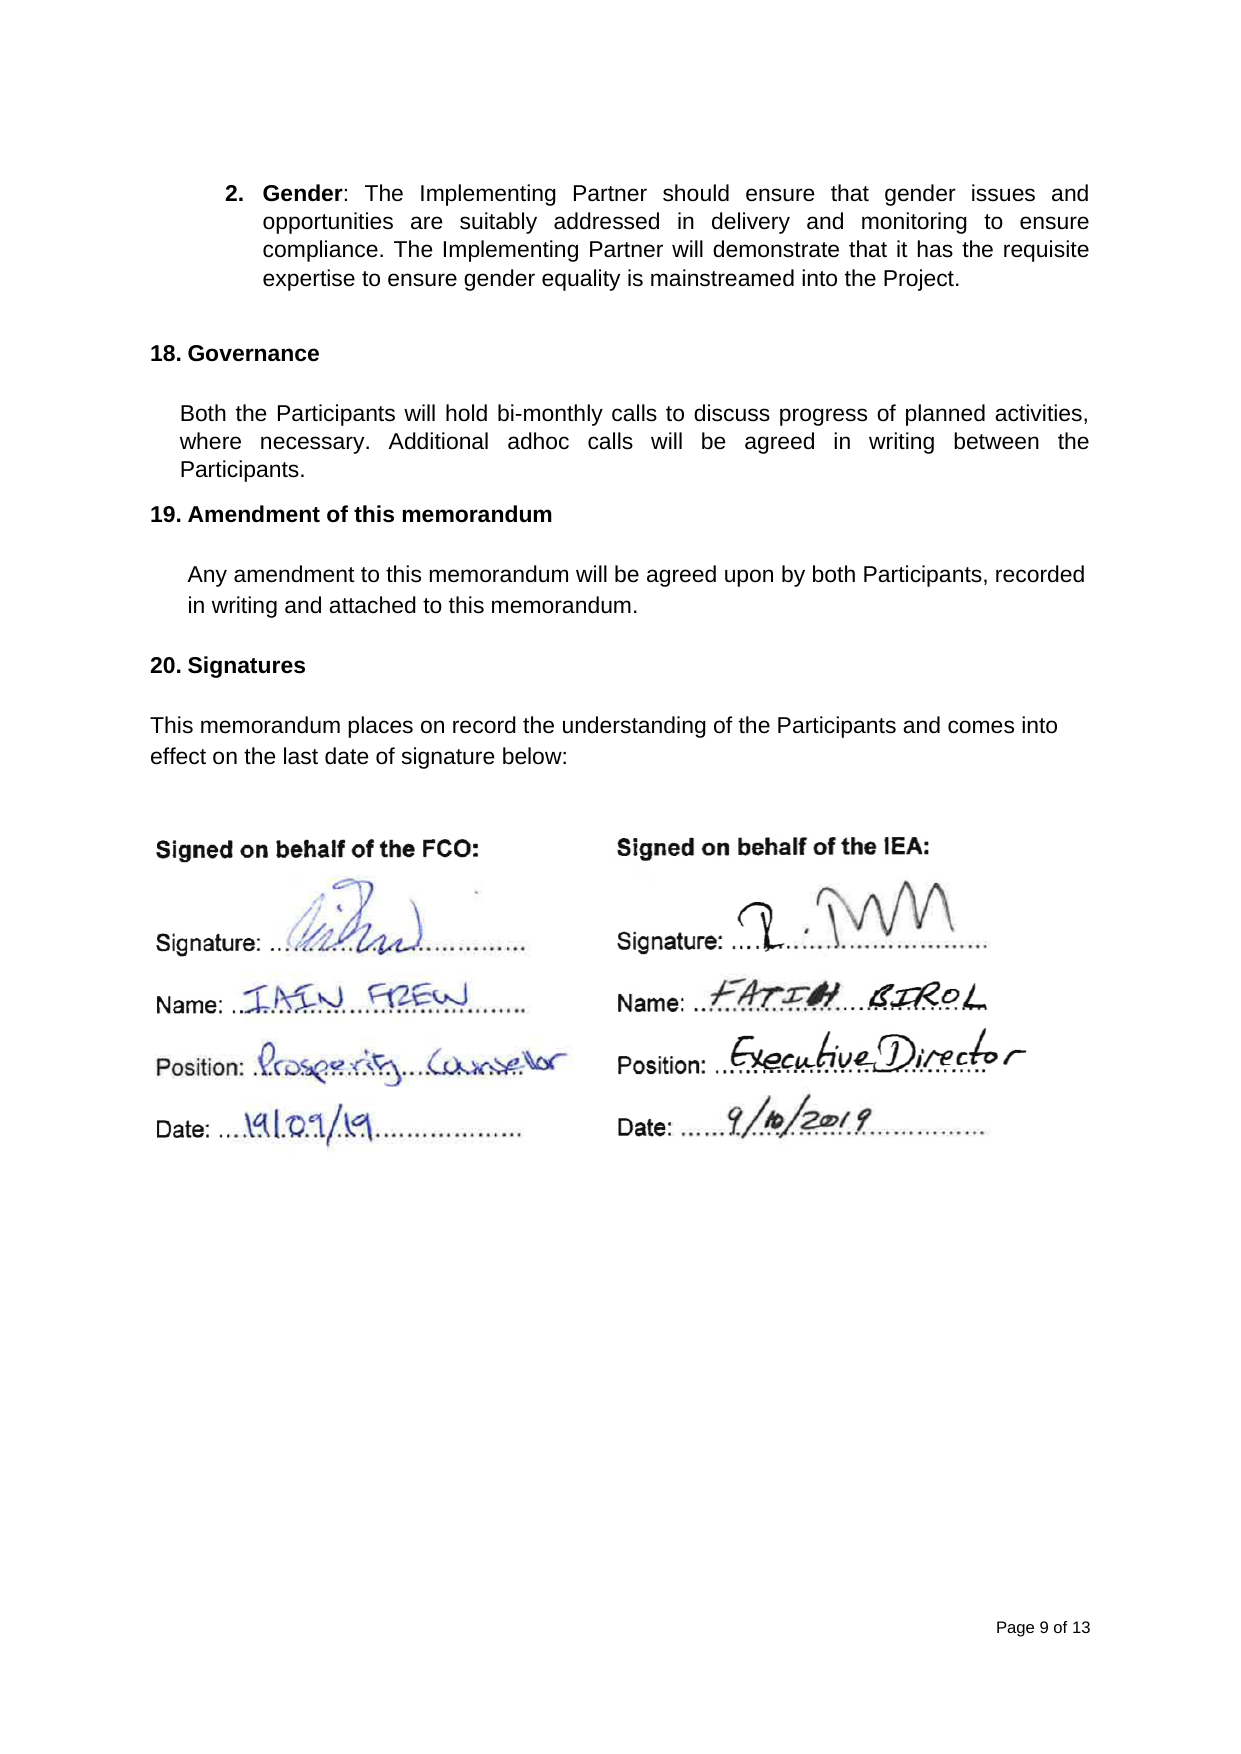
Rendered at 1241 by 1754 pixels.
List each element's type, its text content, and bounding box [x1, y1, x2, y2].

list Signatures [150, 652, 1090, 678]
text Any amendment to this memorandum will be agreed upon by both Participants, recorded in writing and attached to this memorandum. [187, 561, 1090, 618]
list Governance [150, 339, 1090, 366]
list Both the Participants will hold bi-monthly calls to discuss progress of planned activities, where necessary. Additional adhoc calls will be agreed in writing between the Participants. [179, 400, 1090, 483]
text This memorandum places on record the understanding of the Participants and comes into effect on the last date of signature below: [150, 712, 1090, 769]
list Amendment of this memorandum [150, 501, 1090, 527]
list Gender: The Implementing Partner should ensure that gender issues and opportunities are suitably addressed in delivery and monitoring to ensure compliance. The Implementing Partner will demonstrate that it has the requisite expertise to ensure gender equality is mainstreamed into the Project. [225, 180, 1090, 291]
